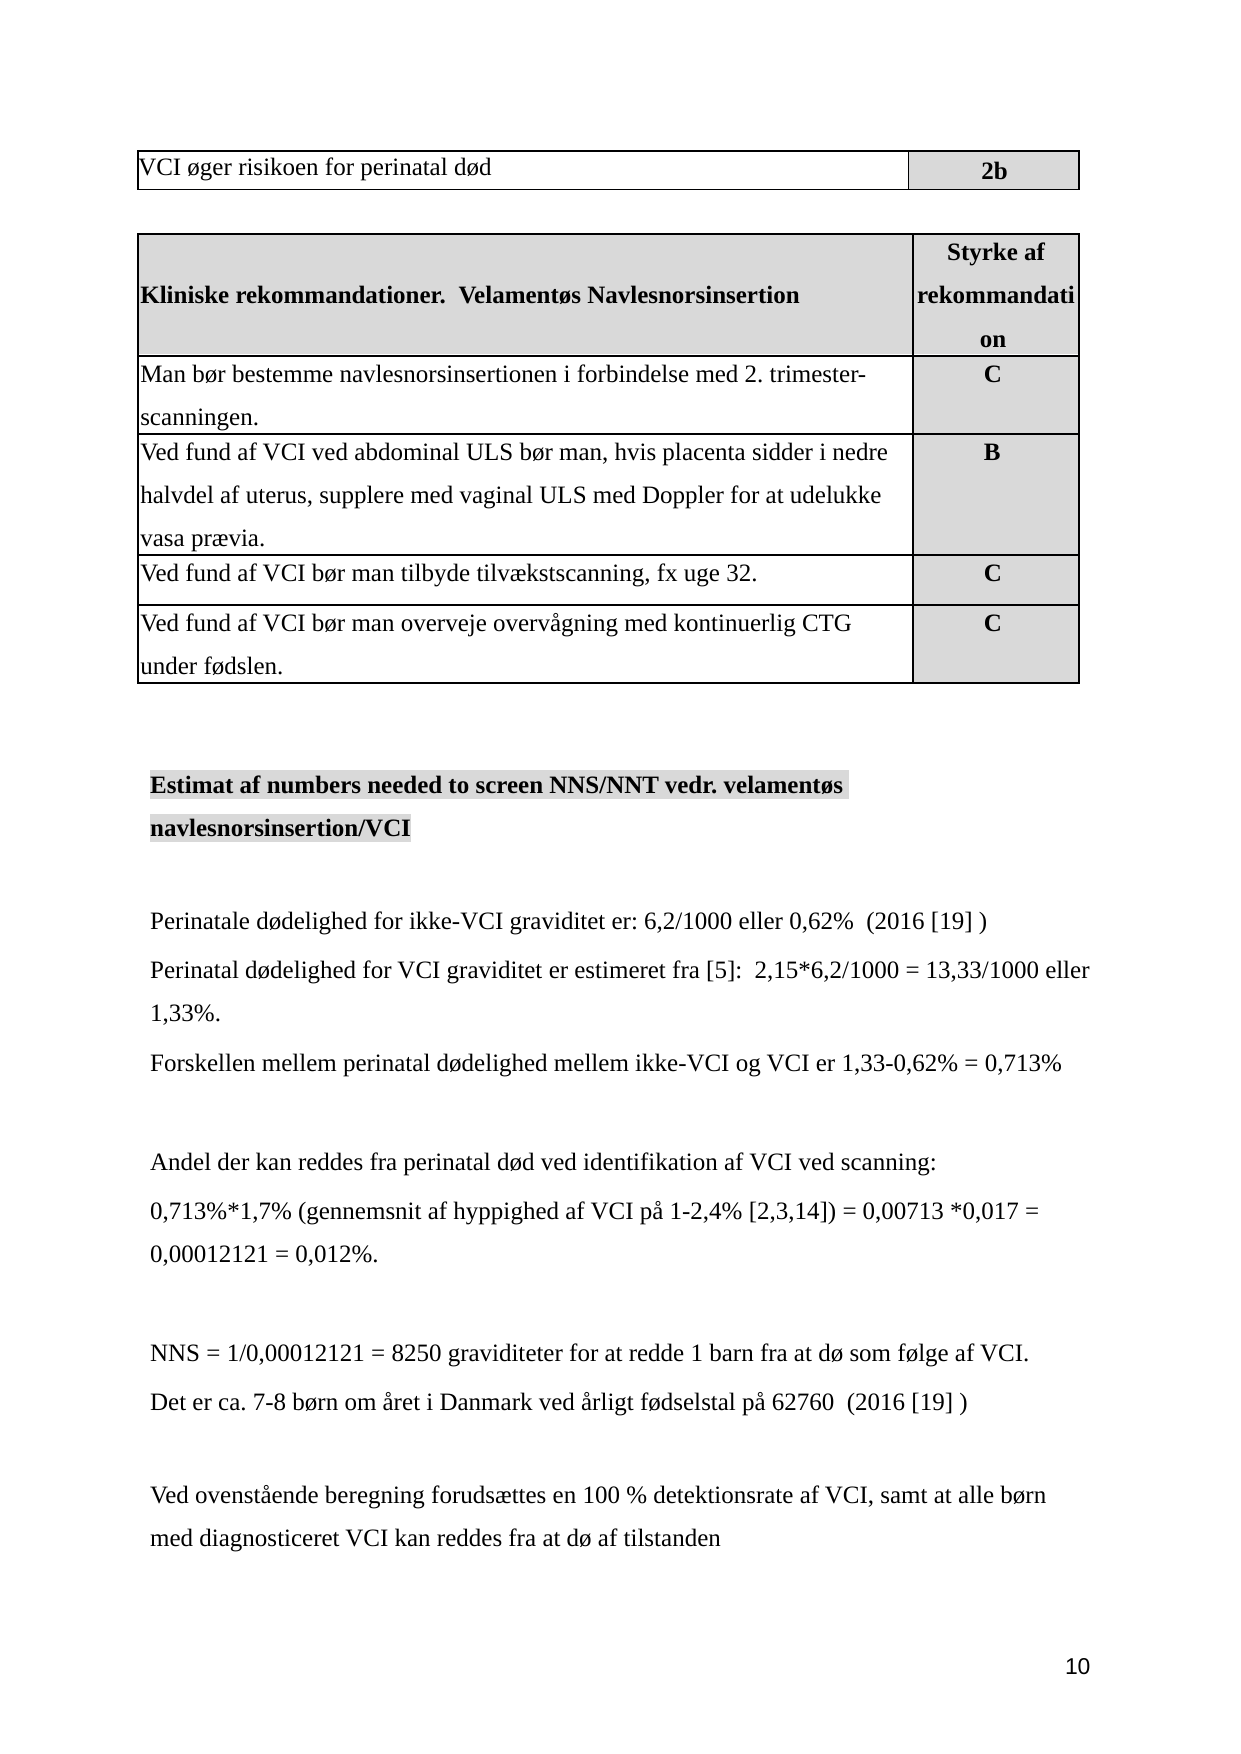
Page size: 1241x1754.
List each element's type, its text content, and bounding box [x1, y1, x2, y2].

text 0,713%*1,7% (gennemsnit af hyppighed af VCI på 1-2,4% [2,3,14]) = 0,00713 *0,017 = 0,00012121 = 0,012%. [150, 1196, 1090, 1268]
text Det er ca. 7-8 børn om året i Danmark ved årligt fødselstal på 62760 (2016 [19] ) [150, 1387, 1090, 1416]
table_cell C [914, 556, 1078, 604]
text Perinatale dødelighed for ikke-VCI graviditet er: 6,2/1000 eller 0,62% (2016 [19] ) [150, 906, 1090, 935]
text Ved ovenstående beregning forudsættes en 100 % detektionsrate af VCI, samt at alle børn med diagnosticeret VCI kan reddes fra at dø af tilstanden [150, 1480, 1090, 1552]
table_cell Ved fund af VCI bør man overveje overvågning med kontinuerlig CTG under fødslen. [139, 606, 912, 682]
table_header Styrke af rekommandation [914, 235, 1078, 354]
text Forskellen mellem perinatal dødelighed mellem ikke-VCI og VCI er 1,33-0,62% = 0,713% [150, 1048, 1090, 1077]
table_cell 2b [909, 152, 1078, 189]
table_cell VCI øger risikoen for perinatal død [139, 152, 908, 189]
text Estimat af numbers needed to screen NNS/NNT vedr. velamentøs navlesnorsinsertion/VCI [150, 770, 1090, 842]
text Perinatal dødelighed for VCI graviditet er estimeret fra [5]: 2,15*6,2/1000 = 13,33/1000 eller 1,33%. [150, 955, 1090, 1027]
text Andel der kan reddes fra perinatal død ved identifikation af VCI ved scanning: [150, 1147, 1090, 1175]
table_cell B [914, 435, 1078, 554]
table_cell C [914, 357, 1078, 433]
table_cell Ved fund af VCI ved abdominal ULS bør man, hvis placenta sidder i nedre halvdel af uterus, supplere med vaginal ULS med Doppler for at udelukke vasa prævia. [139, 435, 912, 554]
table_cell Man bør bestemme navlesnorsinsertionen i forbindelse med 2. trimester-scanningen. [139, 357, 912, 433]
table_header Kliniske rekommandationer. Velamentøs Navlesnorsinsertion [139, 235, 912, 354]
table_cell C [914, 606, 1078, 682]
text NNS = 1/0,00012121 = 8250 graviditeter for at redde 1 barn fra at dø som følge af VCI. [150, 1338, 1090, 1367]
table_cell Ved fund af VCI bør man tilbyde tilvækstscanning, fx uge 32. [139, 556, 912, 604]
